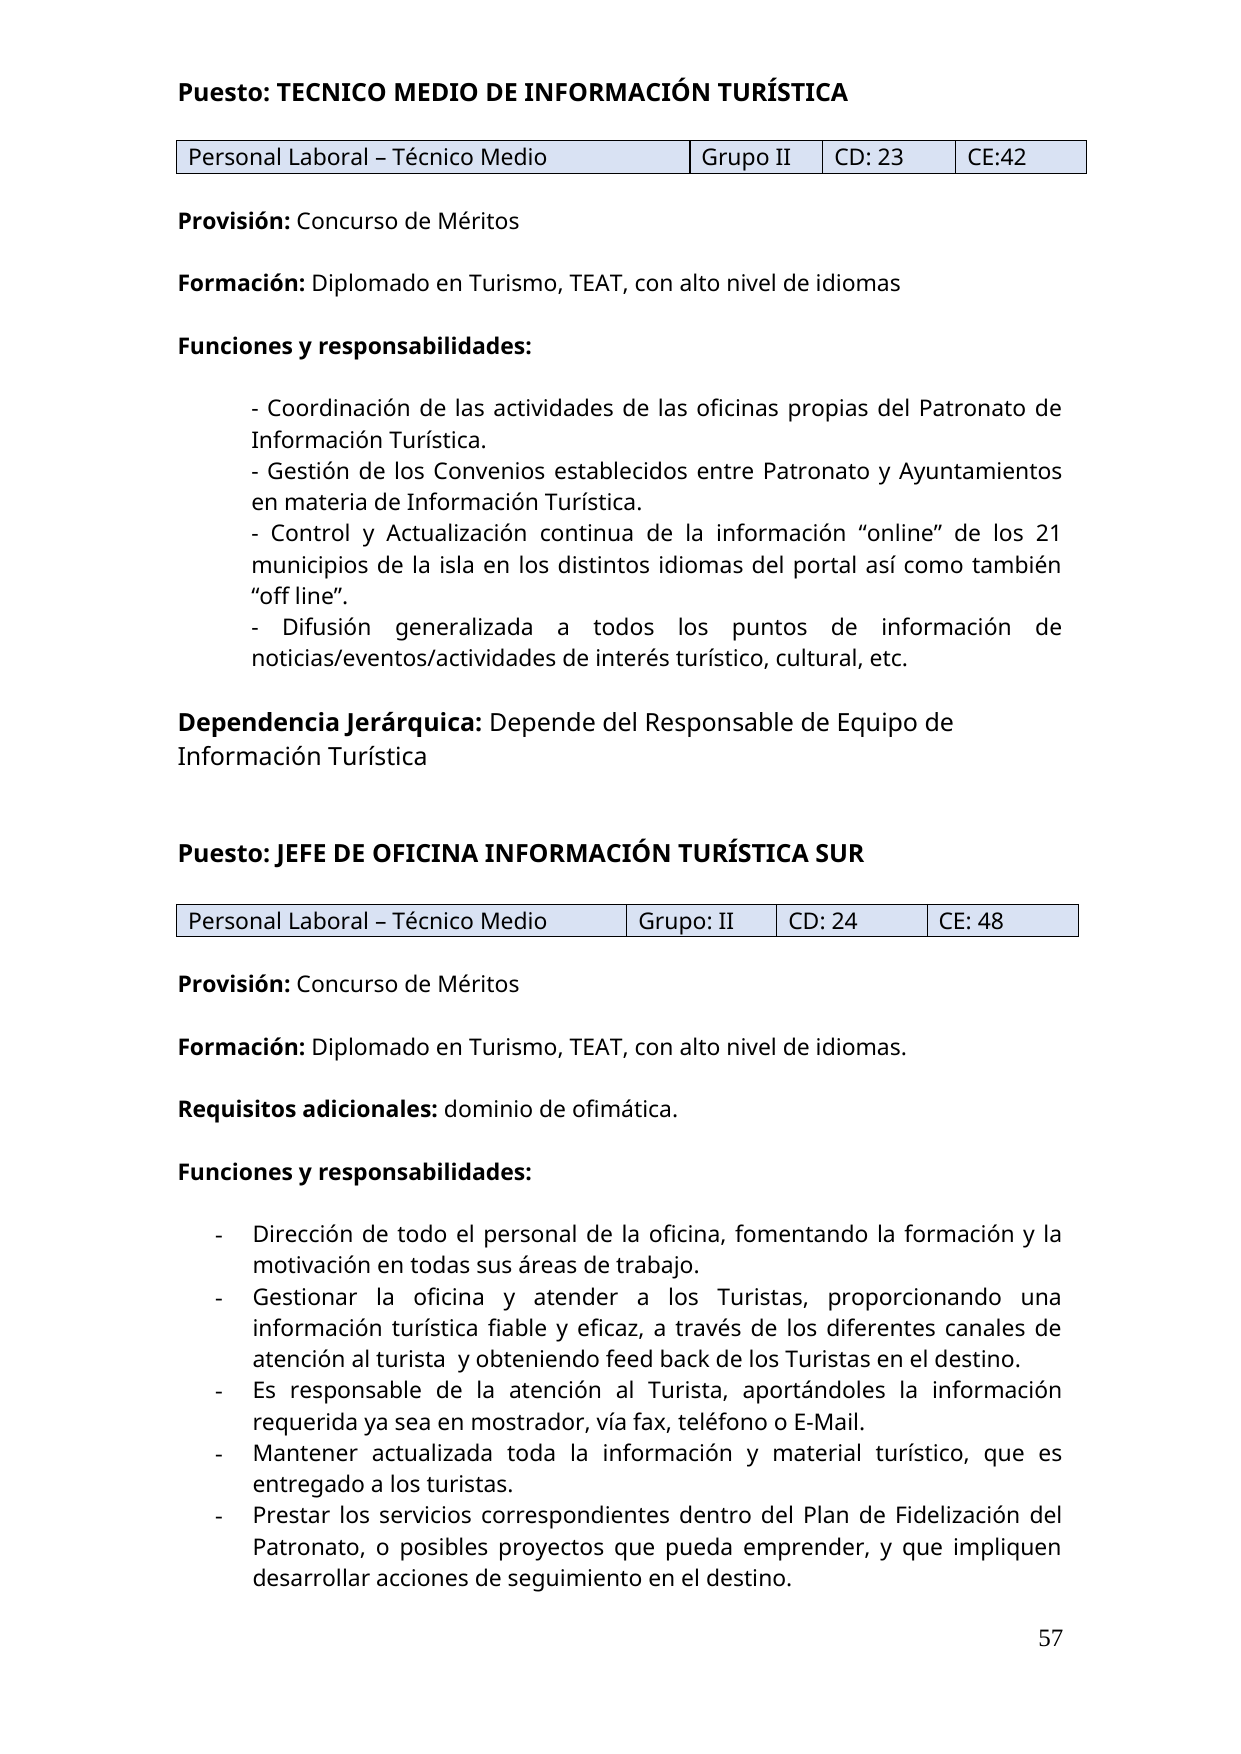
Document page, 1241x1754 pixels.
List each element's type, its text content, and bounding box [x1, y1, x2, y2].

text - Coordinación de las actividades de las oficinas propias del Patronato de Información Turística. [251, 392, 1063, 455]
list Es responsable de la atención al Turista, aportándoles la información requerida ya sea en mostrador, vía fax, teléfono o E-Mail. [215, 1374, 1063, 1437]
text - Control y Actualización continua de la información “online” de los 21 municipios de la isla en los distintos idiomas del portal así como también “off line”. [251, 517, 1063, 611]
subtitle Puesto: JEFE DE OFICINA INFORMACIÓN TURÍSTICA SUR [177, 836, 1063, 869]
list Prestar los servicios correspondientes dentro del Plan de Fidelización del Patronato, o posibles proyectos que pueda emprender, y que impliquen desarrollar acciones de seguimiento en el destino. [215, 1499, 1063, 1593]
text - Difusión generalizada a todos los puntos de información de noticias/eventos/actividades de interés turístico, cultural, etc. [251, 611, 1063, 674]
list Dirección de todo el personal de la oficina, fomentando la formación y la motivación en todas sus áreas de trabajo. [215, 1218, 1063, 1281]
table_header CD: 23 [823, 141, 955, 173]
text Formación: Diplomado en Turismo, TEAT, con alto nivel de idiomas [177, 267, 1063, 299]
text Provisión: Concurso de Méritos [177, 968, 1063, 999]
text Dependencia Jerárquica: Depende del Responsable de Equipo de Información Turística [177, 705, 1063, 773]
text Requisitos adicionales: dominio de ofimática. [177, 1093, 1063, 1124]
subtitle Puesto: TECNICO MEDIO DE INFORMACIÓN TURÍSTICA [177, 75, 1063, 109]
table_header Personal Laboral – Técnico Medio [177, 905, 626, 936]
text Funciones y responsabilidades: [177, 1156, 1063, 1187]
list Gestionar la oficina y atender a los Turistas, proporcionando una información turística fiable y eficaz, a través de los diferentes canales de atención al turista y obteniendo feed back de los Turistas en el destino. [215, 1281, 1063, 1374]
table_header Grupo: II [627, 905, 776, 936]
table_header CD: 24 [777, 905, 927, 936]
table_header CE: 48 [928, 905, 1078, 936]
table_header Personal Laboral – Técnico Medio [177, 141, 689, 173]
table_header Grupo II [691, 141, 822, 173]
text Provisión: Concurso de Méritos [177, 205, 1063, 236]
text Formación: Diplomado en Turismo, TEAT, con alto nivel de idiomas. [177, 1031, 1063, 1062]
list Mantener actualizada toda la información y material turístico, que es entregado a los turistas. [215, 1437, 1063, 1499]
table_header CE:42 [956, 141, 1086, 173]
text - Gestión de los Convenios establecidos entre Patronato y Ayuntamientos en materia de Información Turística. [251, 455, 1063, 517]
text Funciones y responsabilidades: [177, 330, 1063, 361]
